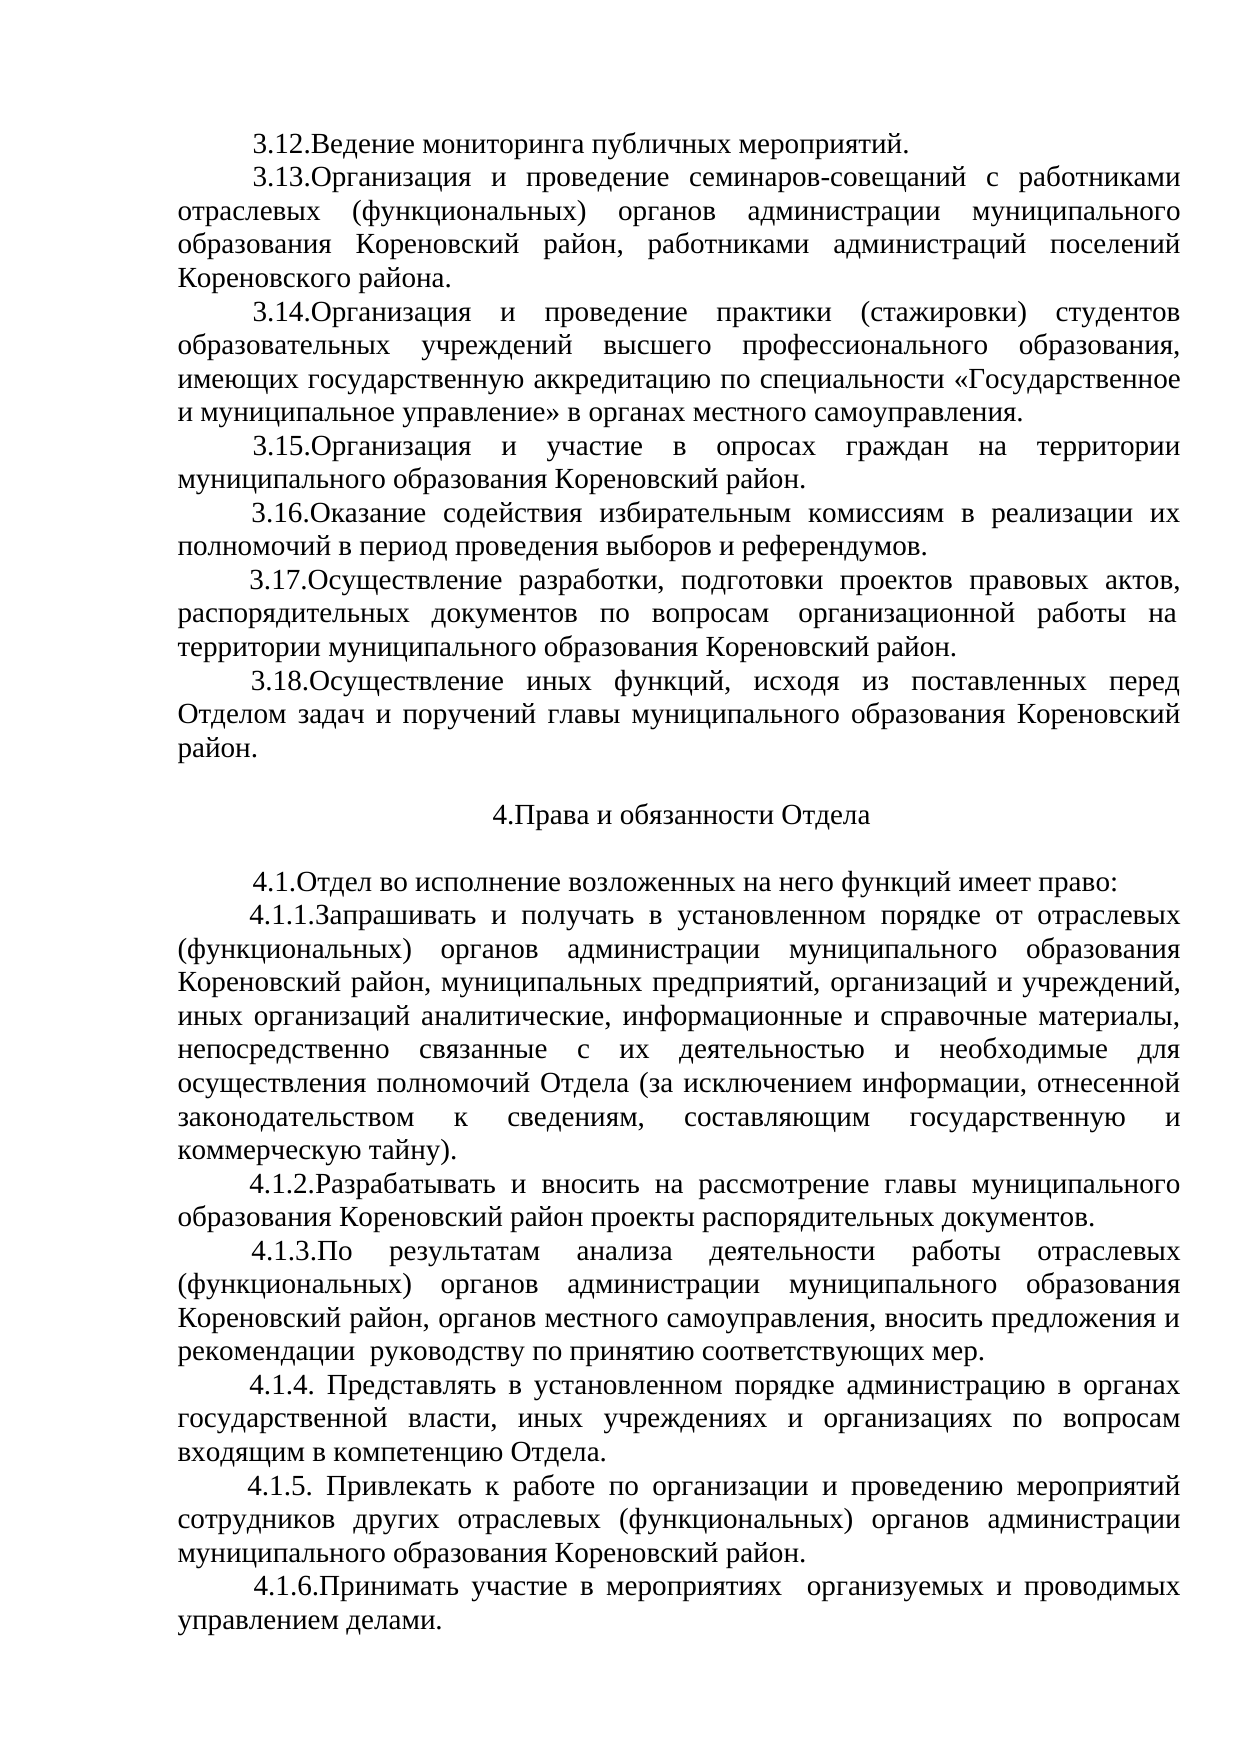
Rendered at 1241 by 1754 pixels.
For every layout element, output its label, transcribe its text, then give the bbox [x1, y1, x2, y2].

text 4.1.3.По результатам анализа деятельности работы отраслевых (функциональных) органов администрации муниципального образования Кореновский район, органов местного самоуправления, вносить предложения и рекомендации руководству по принятию соответствующих мер. [177, 1233, 1181, 1367]
text 3.15.Организация и участие в опросах граждан на территории муниципального образования Кореновский район. [177, 428, 1181, 495]
text 4.1.2.Разрабатывать и вносить на рассмотрение главы муниципального образования Кореновский район проекты распорядительных документов. [177, 1166, 1181, 1233]
text 3.17.Осуществление разработки, подготовки проектов правовых актов, распорядительных документов по вопросам организационной работы на [177, 562, 1181, 629]
text 4.1.1.Запрашивать и получать в установленном порядке от отраслевых (функциональных) органов администрации муниципального образования Кореновский район, муниципальных предприятий, органи­заций и учреждений, иных организаций аналитические, информационные и справочные материалы, непосредственно связанные с их деятельностью и необходимые для осуществления полномочий Отдела (за исключением информации, отнесенной законодательством к сведениям, составляющим государственную и коммерческую тайну). [177, 897, 1181, 1166]
text 4.1.6.Принимать участие в мероприятиях организуемых и проводимых управлением делами. [177, 1568, 1181, 1635]
text 4.1.5. Привлекать к работе по организации и проведению мероприятий сотрудников других отраслевых (функциональных) органов администрации муниципального образования Кореновский район. [177, 1468, 1181, 1568]
text 3.12.Ведение мониторинга публичных мероприятий. [177, 126, 1181, 159]
text 4.1.4. Представлять в установленном порядке администрацию в органах государственной власти, иных учреждениях и организациях по вопросам входящим в компетенцию Отдела. [177, 1367, 1181, 1468]
text 3.18.Осуществление иных функций, исходя из поставленных перед Отделом задач и поручений главы муниципального образования Кореновский район. [177, 663, 1181, 763]
text 4.Права и обязанности Отдела [182, 797, 1181, 830]
text 3.13.Организация и проведение семинаров-совещаний с работниками отраслевых (функциональных) органов администрации муниципального образования Кореновский район, работниками администраций поселений Кореновского района. [177, 159, 1181, 294]
text 3.14.Организация и проведение практики (стажировки) студентов образовательных учреждений высшего профессионального образования, имеющих государственную аккредитацию по специальности «Государственное и муни­ципальное управление» в органах местного самоуправления. [177, 294, 1181, 428]
text территории муниципального образования Кореновский район. [177, 629, 1181, 663]
text 3.16.Оказание содействия избирательным комиссиям в реализации их полномочий в период проведения выборов и референдумов. [177, 495, 1181, 562]
text 4.1.Отдел во исполнение возложенных на него функций имеет право: [252, 864, 1181, 897]
